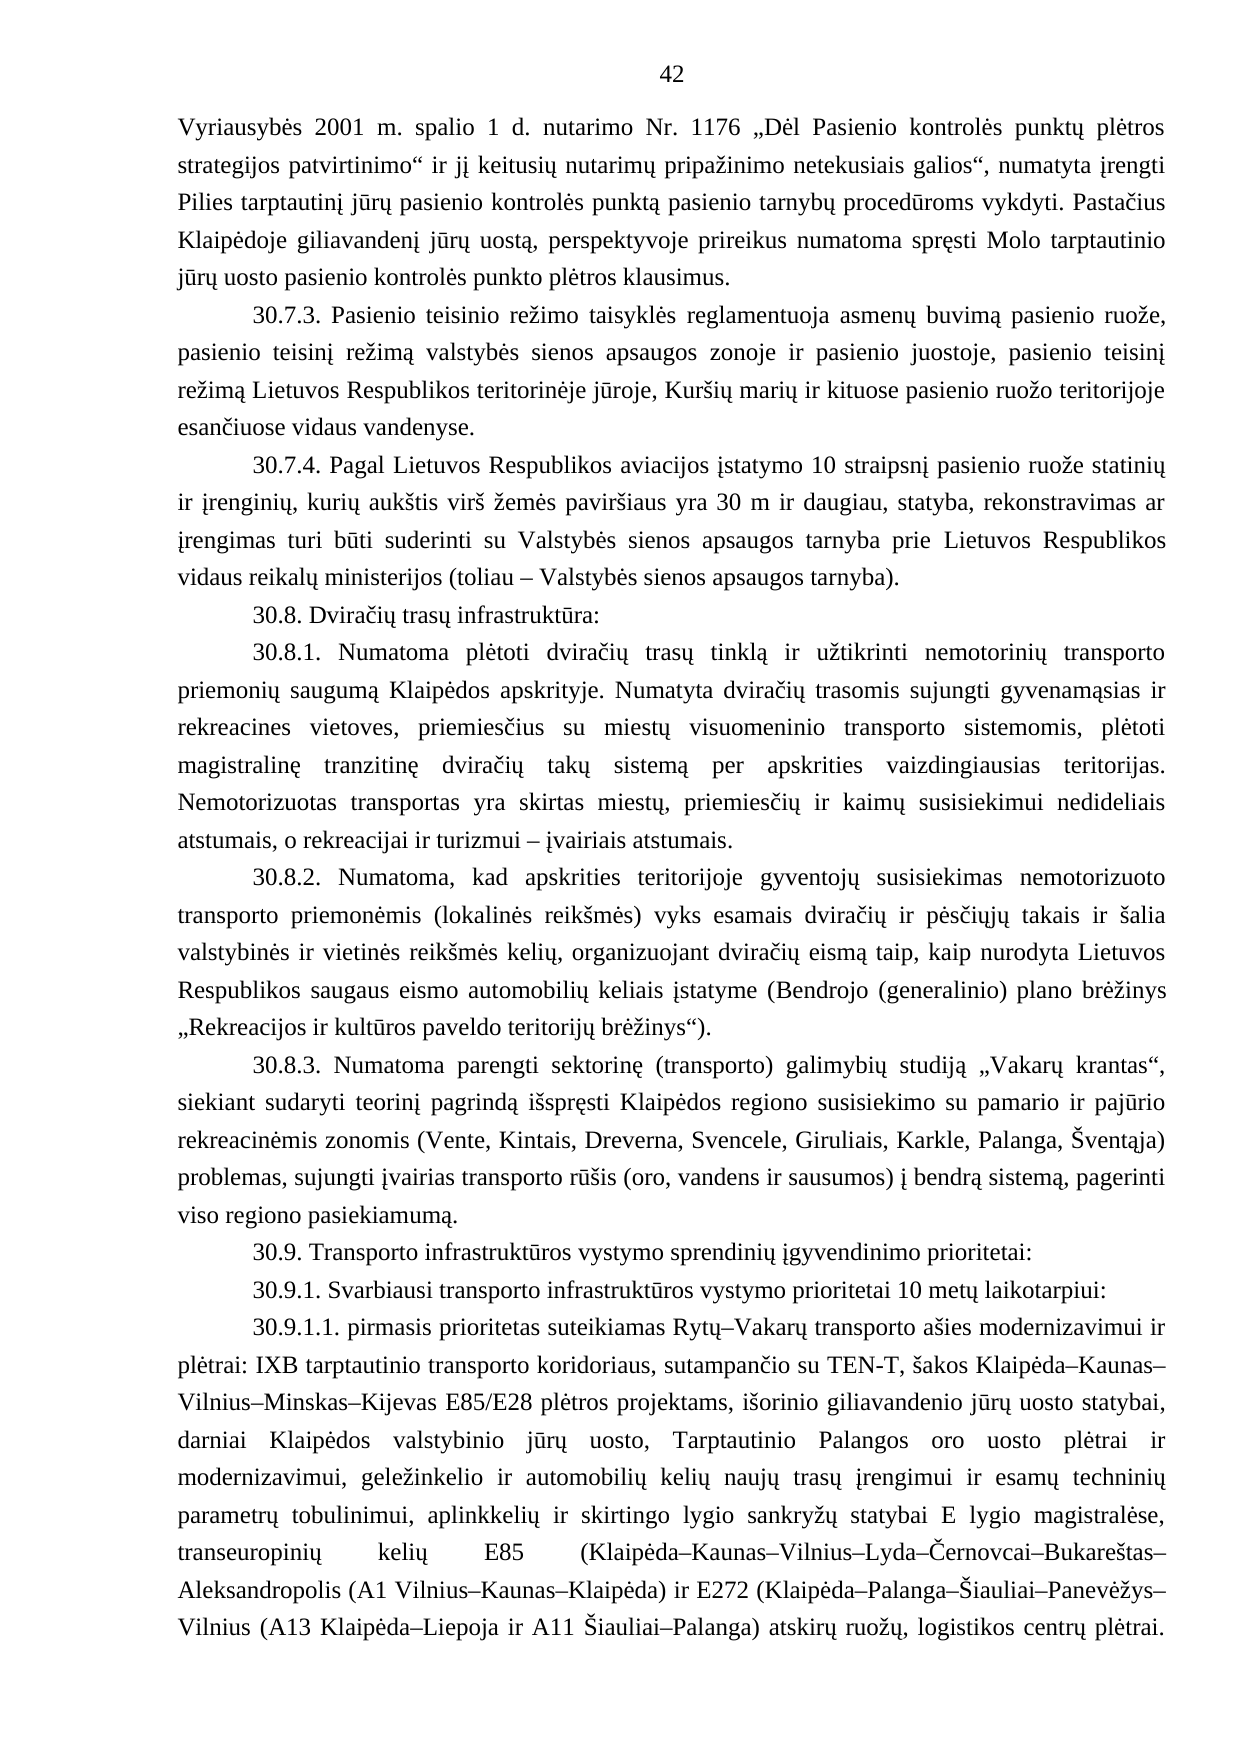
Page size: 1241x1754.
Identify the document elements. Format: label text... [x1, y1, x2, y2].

text 30.7.4. Pagal Lietuvos Respublikos aviacijos įstatymo 10 straipsnį pasienio ruože statinių ir įrenginių, kurių aukštis virš žemės paviršiaus yra 30 m ir daugiau, statyba, rekonstravimas ar įrengimas turi būti suderinti su Valstybės sienos apsaugos tarnyba prie Lietuvos Respublikos vidaus reikalų ministerijos (toliau – Valstybės sienos apsaugos tarnyba). [177, 441, 1166, 591]
text 30.9. Transporto infrastruktūros vystymo sprendinių įgyvendinimo prioritetai: [177, 1228, 1166, 1266]
text Vyriausybės 2001 m. spalio 1 d. nutarimo Nr. 1176 „Dėl Pasienio kontrolės punktų plėtros strategijos patvirtinimo“ ir jį keitusių nutarimų pripažinimo netekusiais galios“, numatyta įrengti Pilies tarptautinį jūrų pasienio kontrolės punktą pasienio tarnybų procedūroms vykdyti. Pastačius Klaipėdoje giliavandenį jūrų uostą, perspektyvoje prireikus numatoma spręsti Molo tarptautinio jūrų uosto pasienio kontrolės punkto plėtros klausimus. [177, 103, 1166, 291]
text 30.9.1.1. pirmasis prioritetas suteikiamas Rytų–Vakarų transporto ašies modernizavimui ir plėtrai: IXB tarptautinio transporto koridoriaus, sutampančio su TEN-T, šakos Klaipėda–Kaunas–Vilnius–Minskas–Kijevas E85/E28 plėtros projektams, išorinio giliavandenio jūrų uosto statybai, darniai Klaipėdos valstybinio jūrų uosto, Tarptautinio Palangos oro uosto plėtrai ir modernizavimui, geležinkelio ir automobilių kelių naujų trasų įrengimui ir esamų techninių parametrų tobulinimui, aplinkkelių ir skirtingo lygio sankryžų statybai E lygio magistralėse, transeuropinių kelių E85 (Klaipėda–Kaunas–Vilnius–Lyda–Černovcai–Bukareštas–Aleksandropolis (A1 Vilnius–Kaunas–Klaipėda) ir E272 (Klaipėda–Palanga–Šiauliai–Panevėžys–Vilnius (A13 Klaipėda–Liepoja ir A11 Šiauliai–Palanga) atskirų ruožų, logistikos centrų plėtrai. [177, 1303, 1166, 1641]
text 30.7.3. Pasienio teisinio režimo taisyklės reglamentuoja asmenų buvimą pasienio ruože, pasienio teisinį režimą valstybės sienos apsaugos zonoje ir pasienio juostoje, pasienio teisinį režimą Lietuvos Respublikos teritorinėje jūroje, Kuršių marių ir kituose pasienio ruožo teritorijoje esančiuose vidaus vandenyse. [177, 291, 1166, 441]
text 30.8.1. Numatoma plėtoti dviračių trasų tinklą ir užtikrinti nemotorinių transporto priemonių saugumą Klaipėdos apskrityje. Numatyta dviračių trasomis sujungti gyvenamąsias ir rekreacines vietoves, priemiesčius su miestų visuomeninio transporto sistemomis, plėtoti magistralinę tranzitinę dviračių takų sistemą per apskrities vaizdingiausias teritorijas. Nemotorizuotas transportas yra skirtas miestų, priemiesčių ir kaimų susisiekimui nedideliais atstumais, o rekreacijai ir turizmui – įvairiais atstumais. [177, 628, 1166, 853]
text 30.9.1. Svarbiausi transporto infrastruktūros vystymo prioritetai 10 metų laikotarpiui: [177, 1266, 1166, 1303]
text 30.8.2. Numatoma, kad apskrities teritorijoje gyventojų susisiekimas nemotorizuoto transporto priemonėmis (lokalinės reikšmės) vyks esamais dviračių ir pėsčiųjų takais ir šalia valstybinės ir vietinės reikšmės kelių, organizuojant dviračių eismą taip, kaip nurodyta Lietuvos Respublikos saugaus eismo automobilių keliais įstatyme (Bendrojo (generalinio) plano brėžinys „Rekreacijos ir kultūros paveldo teritorijų brėžinys“). [177, 853, 1166, 1041]
text 30.8.3. Numatoma parengti sektorinę (transporto) galimybių studiją „Vakarų krantas“, siekiant sudaryti teorinį pagrindą išspręsti Klaipėdos regiono susisiekimo su pamario ir pajūrio rekreacinėmis zonomis (Vente, Kintais, Dreverna, Svencele, Giruliais, Karkle, Palanga, Šventąja) problemas, sujungti įvairias transporto rūšis (oro, vandens ir sausumos) į bendrą sistemą, pagerinti viso regiono pasiekiamumą. [177, 1041, 1166, 1228]
text 30.8. Dviračių trasų infrastruktūra: [177, 591, 1166, 628]
